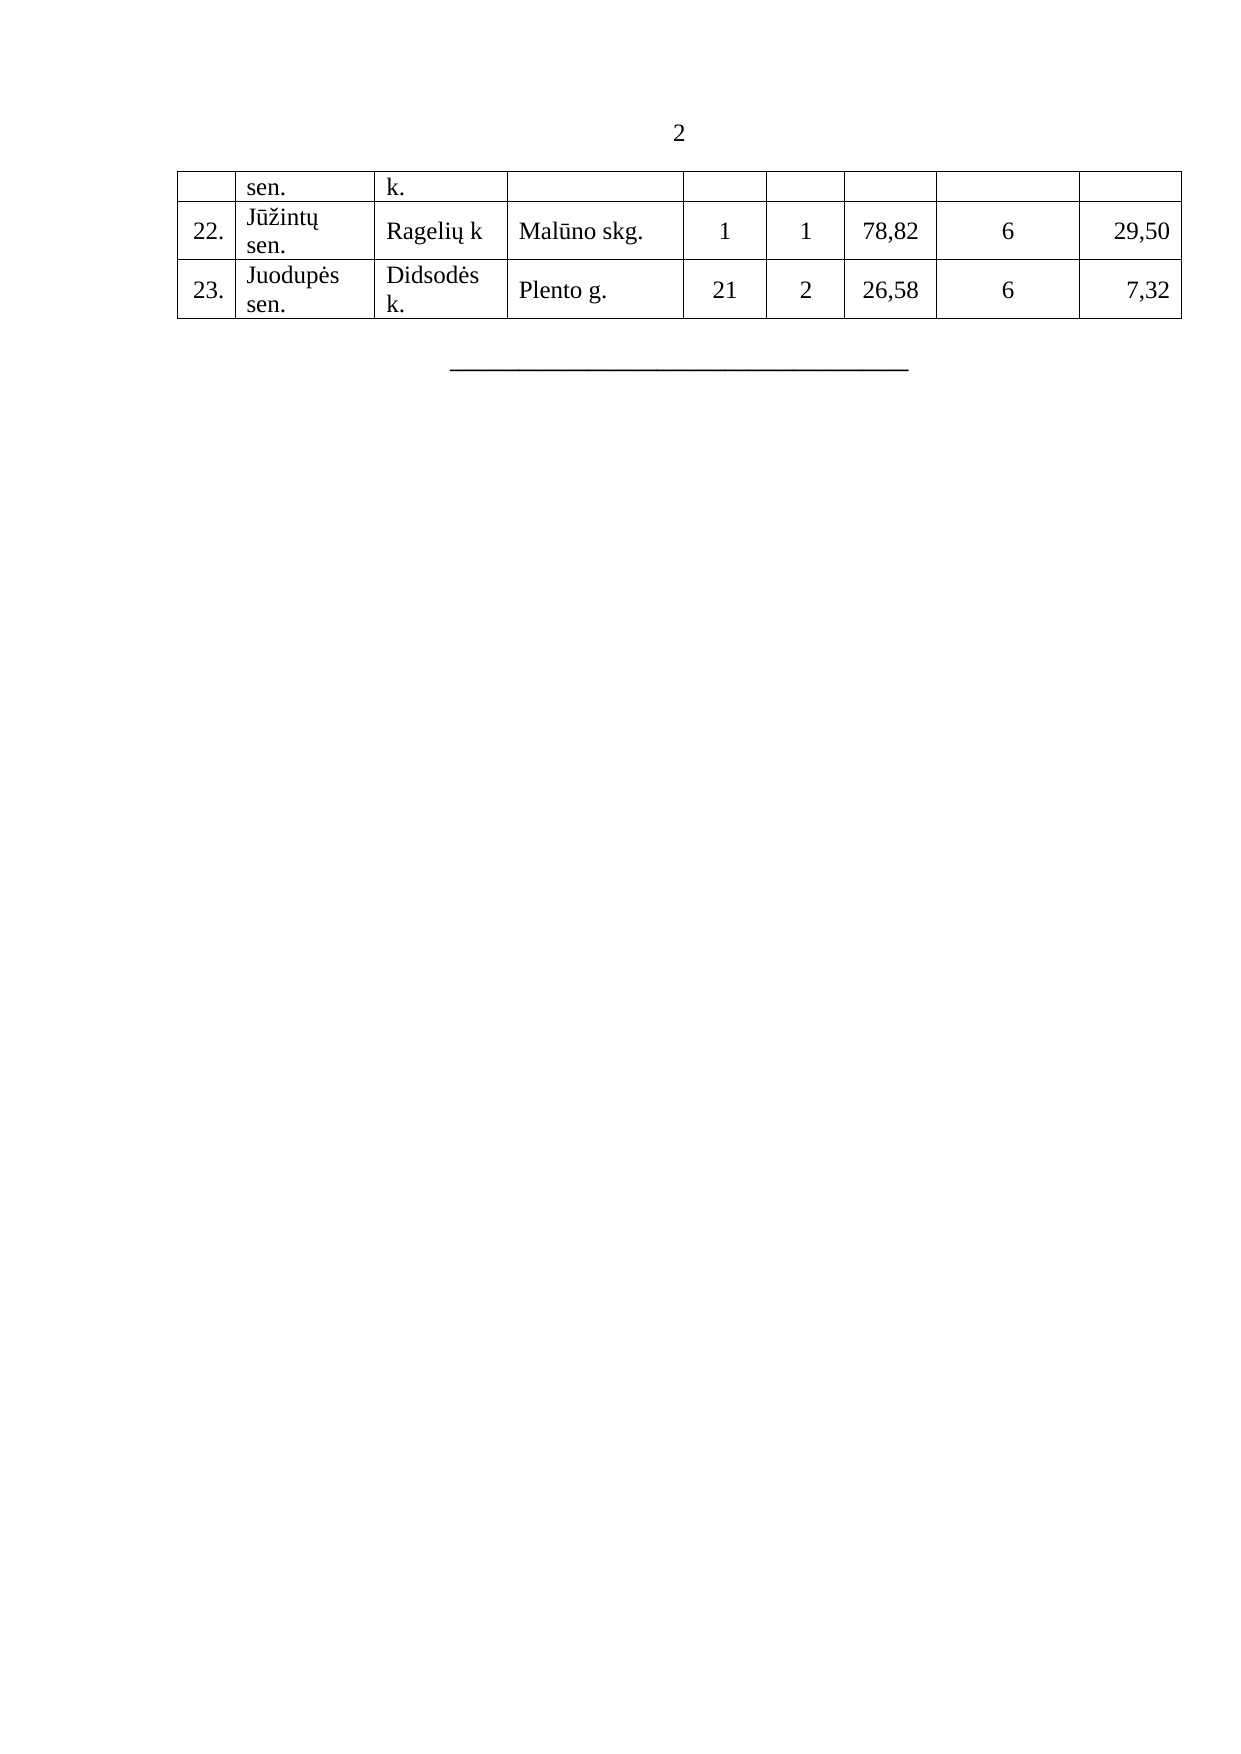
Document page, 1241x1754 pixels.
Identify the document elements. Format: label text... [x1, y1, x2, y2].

table_cell sen. [236, 172, 374, 201]
table_cell 1 [684, 202, 766, 259]
table_cell 1 [767, 202, 844, 259]
table_cell Malūno skg. [508, 202, 683, 259]
table_cell Didsodės k. [375, 260, 507, 318]
table_cell 23. [178, 260, 235, 318]
table_cell Plento g. [508, 260, 683, 318]
table_cell [937, 172, 1079, 201]
table_cell 22. [178, 202, 235, 259]
table_cell [508, 172, 683, 201]
table_cell [178, 172, 235, 201]
table_cell 6 [937, 202, 1079, 259]
table_cell 6 [937, 260, 1079, 318]
table_cell Jūžintų sen. [236, 202, 374, 259]
table_cell [767, 172, 844, 201]
table_cell Ragelių k [375, 202, 507, 259]
table_cell [1080, 172, 1181, 201]
table_cell k. [375, 172, 507, 201]
table_cell 21 [684, 260, 766, 318]
table_cell Juodupės sen. [236, 260, 374, 318]
text ________________________________________ [177, 348, 1181, 374]
table_cell 29,50 [1080, 202, 1181, 259]
table_cell 2 [767, 260, 844, 318]
table_cell 7,32 [1080, 260, 1181, 318]
table_cell 26,58 [845, 260, 936, 318]
table_cell 78,82 [845, 202, 936, 259]
table_cell [845, 172, 936, 201]
table_cell [684, 172, 766, 201]
